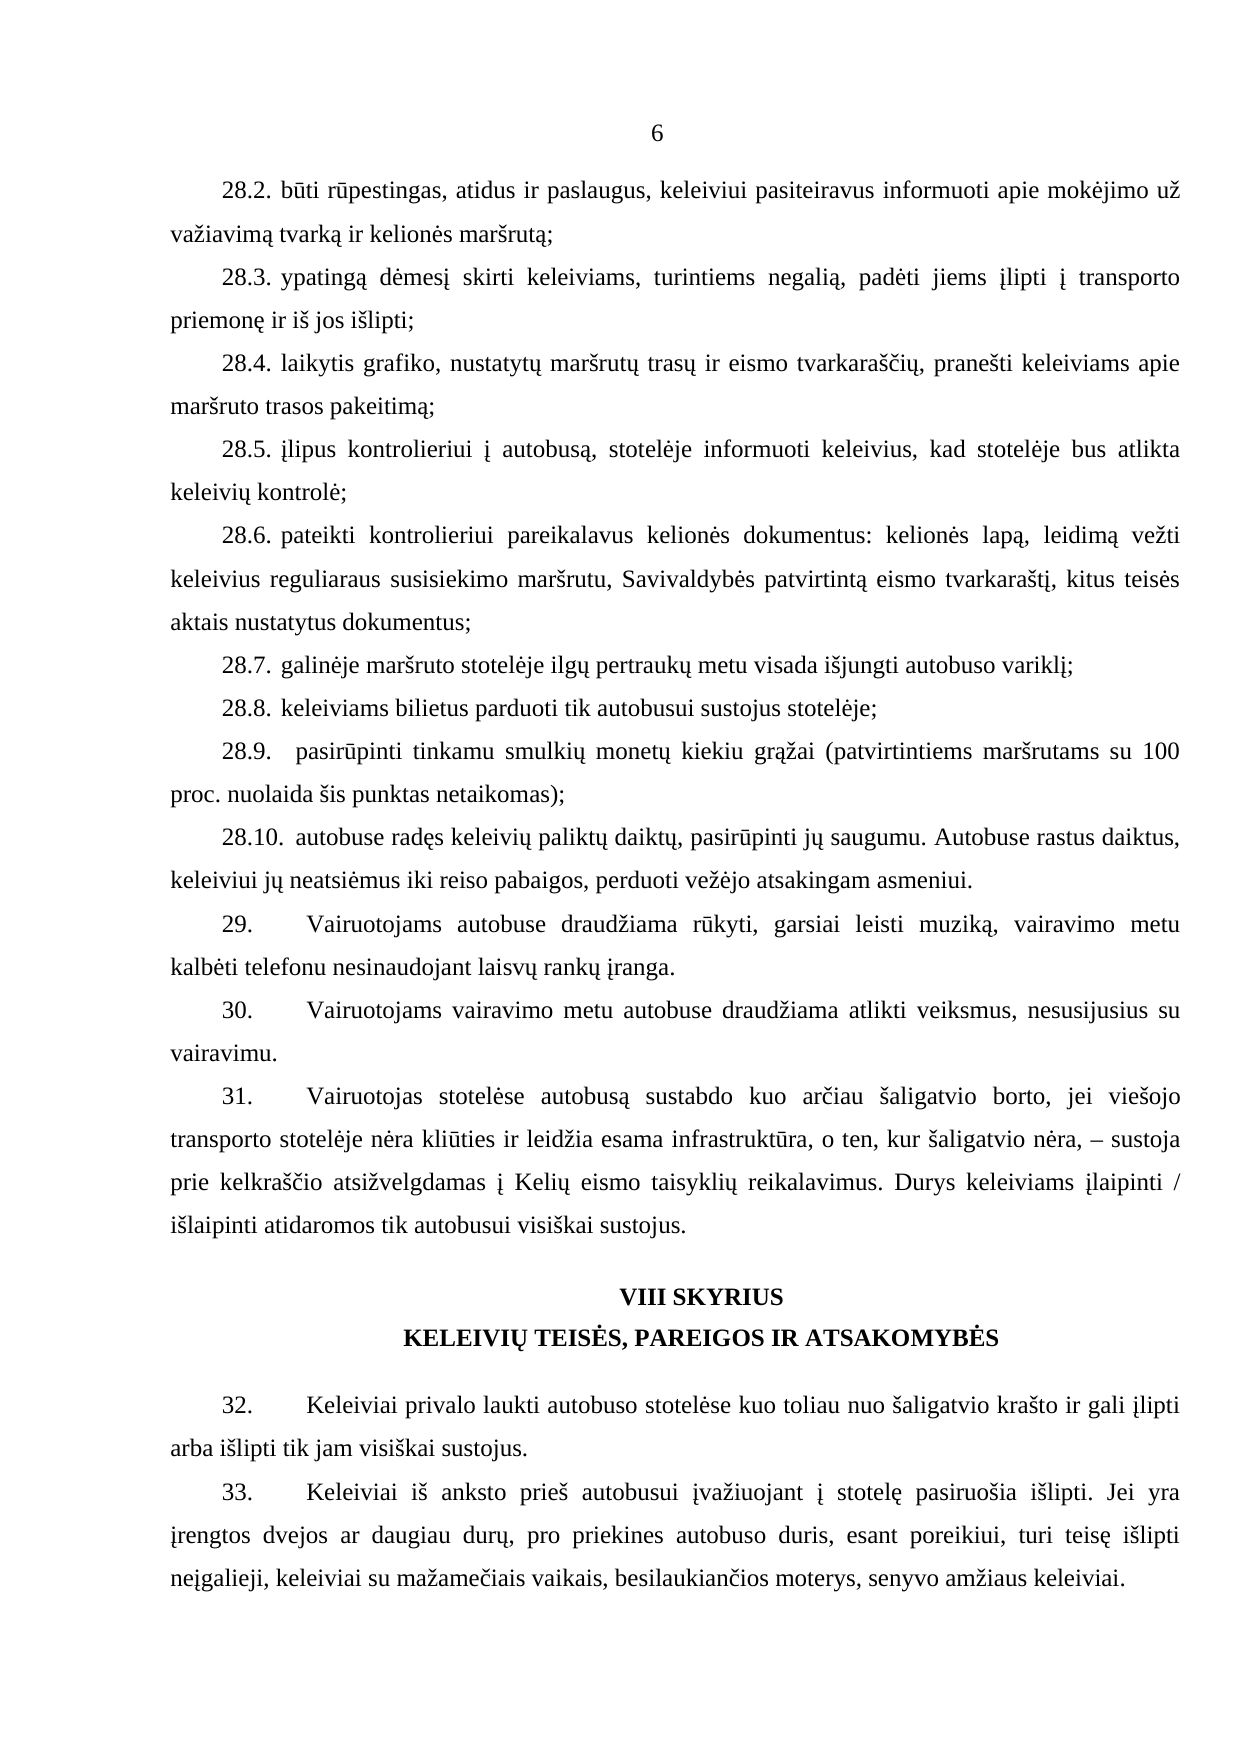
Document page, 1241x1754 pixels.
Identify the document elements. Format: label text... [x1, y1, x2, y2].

text 28.7. galinėje maršruto stotelėje ilgų pertraukų metu visada išjungti autobuso variklį; [170, 650, 1181, 679]
text 32. Keleiviai privalo laukti autobuso stotelėse kuo toliau nuo šaligatvio krašto ir gali įlipti arba išlipti tik jam visiškai sustojus. [170, 1390, 1181, 1462]
text 28.10. autobuse radęs keleivių paliktų daiktų, pasirūpinti jų saugumu. Autobuse rastus daiktus, keleiviui jų neatsiėmus iki reiso pabaigos, perduoti vežėjo atsakingam asmeniui. [170, 822, 1181, 894]
text 28.5. įlipus kontrolieriui į autobusą, stotelėje informuoti keleivius, kad stotelėje bus atlikta keleivių kontrolė; [170, 434, 1181, 506]
text 28.2. būti rūpestingas, atidus ir paslaugus, keleiviui pasiteiravus informuoti apie mokėjimo už važiavimą tvarką ir kelionės maršrutą; [170, 176, 1181, 247]
text 28.8. keleiviams bilietus parduoti tik autobusui sustojus stotelėje; [170, 693, 1181, 722]
text VIII SKYRIUS [133, 1282, 1181, 1311]
text 30. Vairuotojams vairavimo metu autobuse draudžiama atlikti veiksmus, nesusijusius su vairavimu. [170, 995, 1181, 1067]
text 28.3. ypatingą dėmesį skirti keleiviams, turintiems negalią, padėti jiems įlipti į transporto priemonę ir iš jos išlipti; [170, 262, 1181, 334]
text 33. Keleiviai iš anksto prieš autobusui įvažiuojant į stotelę pasiruošia išlipti. Jei yra įrengtos dvejos ar daugiau durų, pro priekines autobuso duris, esant poreikiui, turi teisę išlipti neįgalieji, keleiviai su mažamečiais vaikais, besilaukiančios moterys, senyvo amžiaus keleiviai. [170, 1477, 1181, 1592]
text 28.9. pasirūpinti tinkamu smulkių monetų kiekiu grąžai (patvirtintiems maršrutams su 100 proc. nuolaida šis punktas netaikomas); [170, 736, 1181, 808]
text 28.6. pateikti kontrolieriui pareikalavus kelionės dokumentus: kelionės lapą, leidimą vežti keleivius reguliaraus susisiekimo maršrutu, Savivaldybės patvirtintą eismo tvarkaraštį, kitus teisės aktais nustatytus dokumentus; [170, 521, 1181, 636]
text KELEIVIŲ TEISĖS, PAREIGOS IR ATSAKOMYBĖS [133, 1323, 1181, 1352]
text 29. Vairuotojams autobuse draudžiama rūkyti, garsiai leisti muziką, vairavimo metu kalbėti telefonu nesinaudojant laisvų rankų įranga. [170, 909, 1181, 981]
text 31. Vairuotojas stotelėse autobusą sustabdo kuo arčiau šaligatvio borto, jei viešojo transporto stotelėje nėra kliūties ir leidžia esama infrastruktūra, o ten, kur šaligatvio nėra, – sustoja prie kelkraščio atsižvelgdamas į Kelių eismo taisyklių reikalavimus. Durys keleiviams įlaipinti / išlaipinti atidaromos tik autobusui visiškai sustojus. [170, 1081, 1181, 1239]
text 28.4. laikytis grafiko, nustatytų maršrutų trasų ir eismo tvarkaraščių, pranešti keleiviams apie maršruto trasos pakeitimą; [170, 348, 1181, 420]
